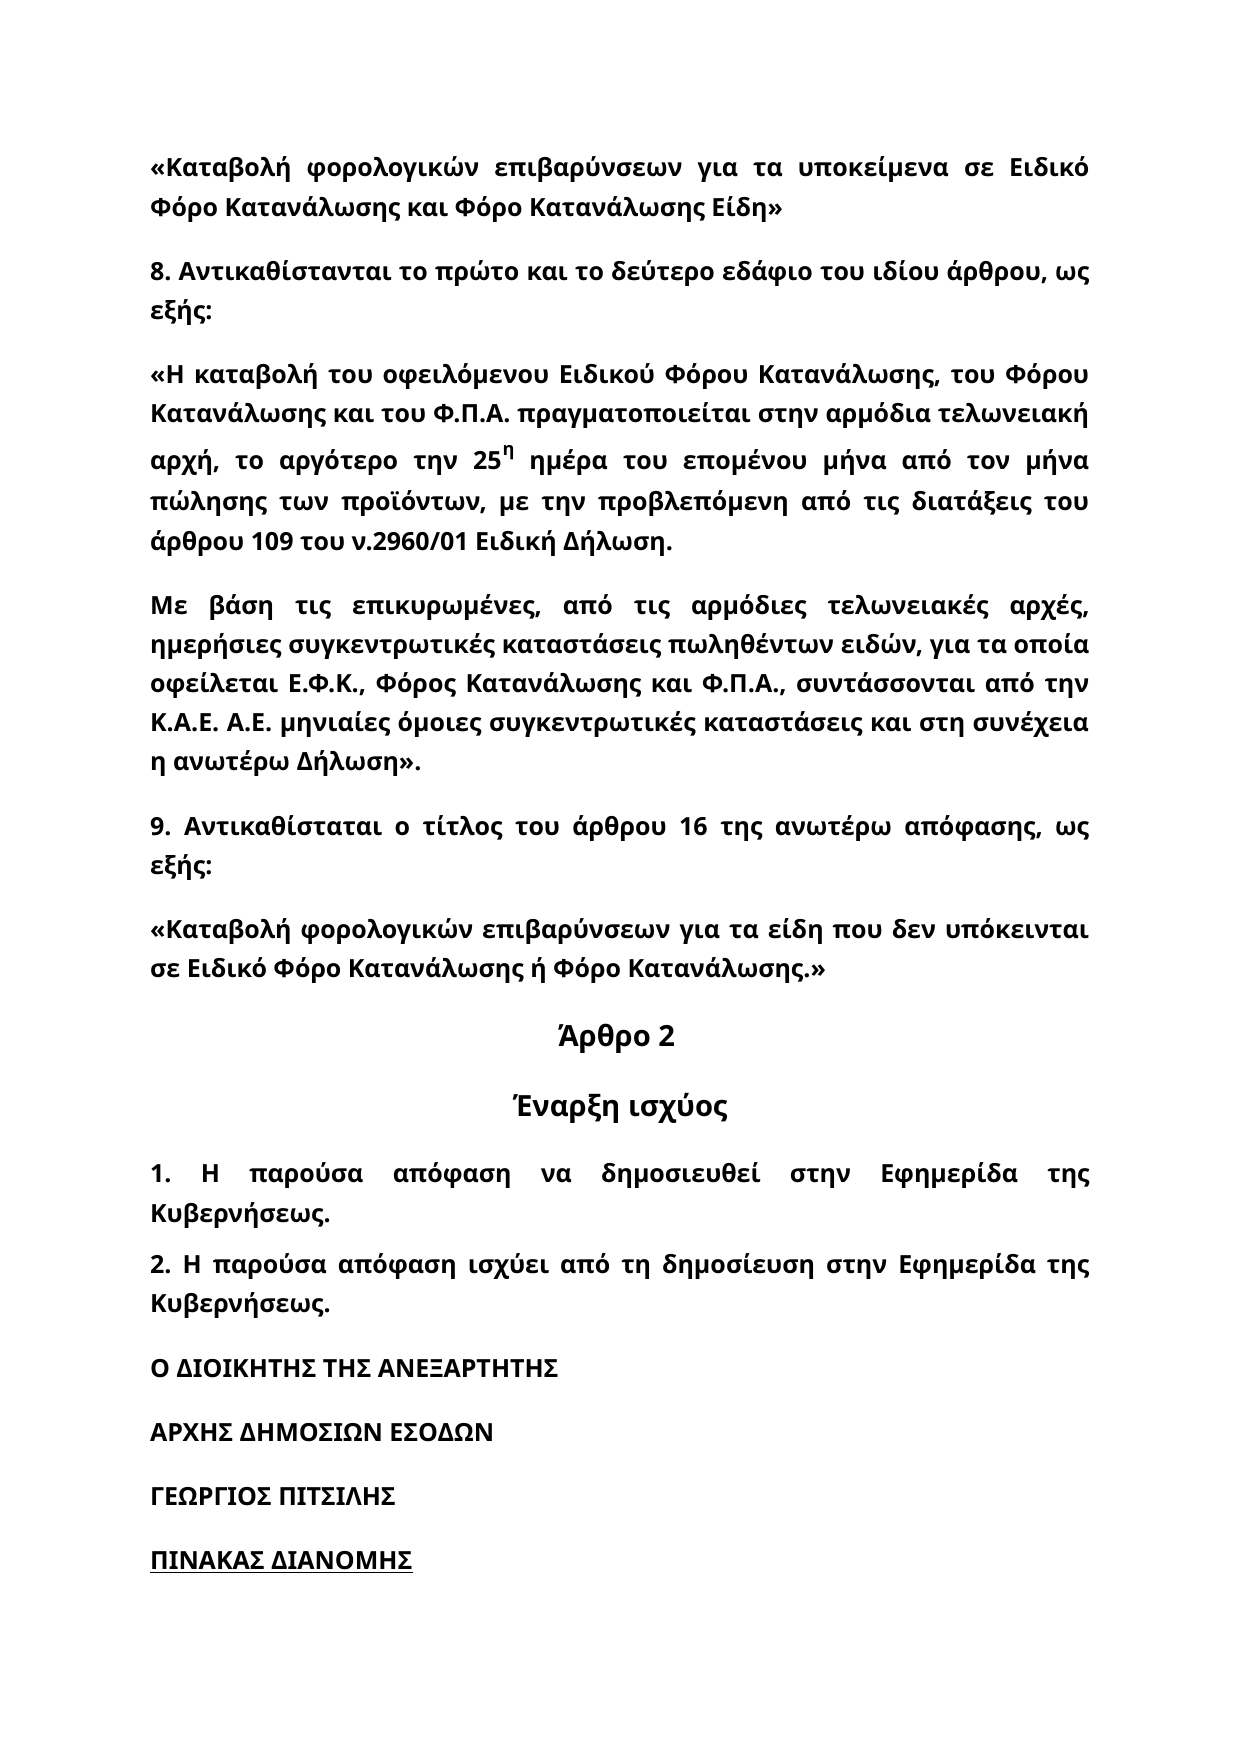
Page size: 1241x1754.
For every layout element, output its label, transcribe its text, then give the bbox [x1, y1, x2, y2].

subtitle Έναρξη ισχύος [150, 1085, 1090, 1125]
text «Καταβολή φορολογικών επιβαρύνσεων για τα είδη που δεν υπόκεινται σε Ειδικό Φόρο Κατανάλωσης ή Φόρο Κατανάλωσης.» [150, 911, 1090, 985]
text Ο ΔΙΟΙΚΗΤΗΣ ΤΗΣ ΑΝΕΞΑΡΤΗΤΗΣ [150, 1350, 1090, 1384]
text 8. Αντικαθίστανται το πρώτο και το δεύτερο εδάφιο του ιδίου άρθρου, ως εξής: [150, 253, 1090, 327]
text 9. Αντικαθίσταται ο τίτλος του άρθρου 16 της ανωτέρω απόφασης, ως εξής: [150, 808, 1090, 881]
text Με βάση τις επικυρωμένες, από τις αρμόδιες τελωνειακές αρχές, ημερήσιες συγκεντρωτικές καταστάσεις πωληθέντων ειδών, για τα οποία οφείλεται Ε.Φ.Κ., Φόρος Κατανάλωσης και Φ.Π.Α., συντάσσονται από την Κ.Α.Ε. Α.Ε. μηνιαίες όμοιες συγκεντρωτικές καταστάσεις και στη συνέχεια η ανωτέρω Δήλωση». [150, 587, 1090, 778]
text «Καταβολή φορολογικών επιβαρύνσεων για τα υποκείμενα σε Ειδικό Φόρο Κατανάλωσης και Φόρο Κατανάλωσης Είδη» [150, 150, 1090, 223]
subtitle Άρθρο 2 [150, 1015, 1090, 1054]
text ΠΙΝΑΚΑΣ ΔΙΑΝΟΜΗΣ [150, 1543, 1090, 1577]
text 1. Η παρούσα απόφαση να δημοσιευθεί στην Εφημερίδα της Κυβερνήσεως. [150, 1156, 1090, 1229]
text ΓΕΩΡΓΙΟΣ ΠΙΤΣΙΛΗΣ [150, 1478, 1090, 1513]
text ΑΡΧΗΣ ΔΗΜΟΣΙΩΝ ΕΣΟΔΩΝ [150, 1414, 1090, 1448]
text «Η καταβολή του οφειλόμενου Ειδικού Φόρου Κατανάλωσης, του Φόρου Κατανάλωσης και του Φ.Π.Α. πραγματοποιείται στην αρμόδια τελωνειακή αρχή, το αργότερο την 25η ημέρα του επομένου μήνα από τον μήνα πώλησης των προϊόντων, με την προβλεπόμενη από τις διατάξεις του άρθρου 109 του ν.2960/01 Ειδική Δήλωση. [150, 357, 1090, 557]
text 2. Η παρούσα απόφαση ισχύει από τη δημοσίευση στην Εφημερίδα της Κυβερνήσεως. [150, 1247, 1090, 1320]
